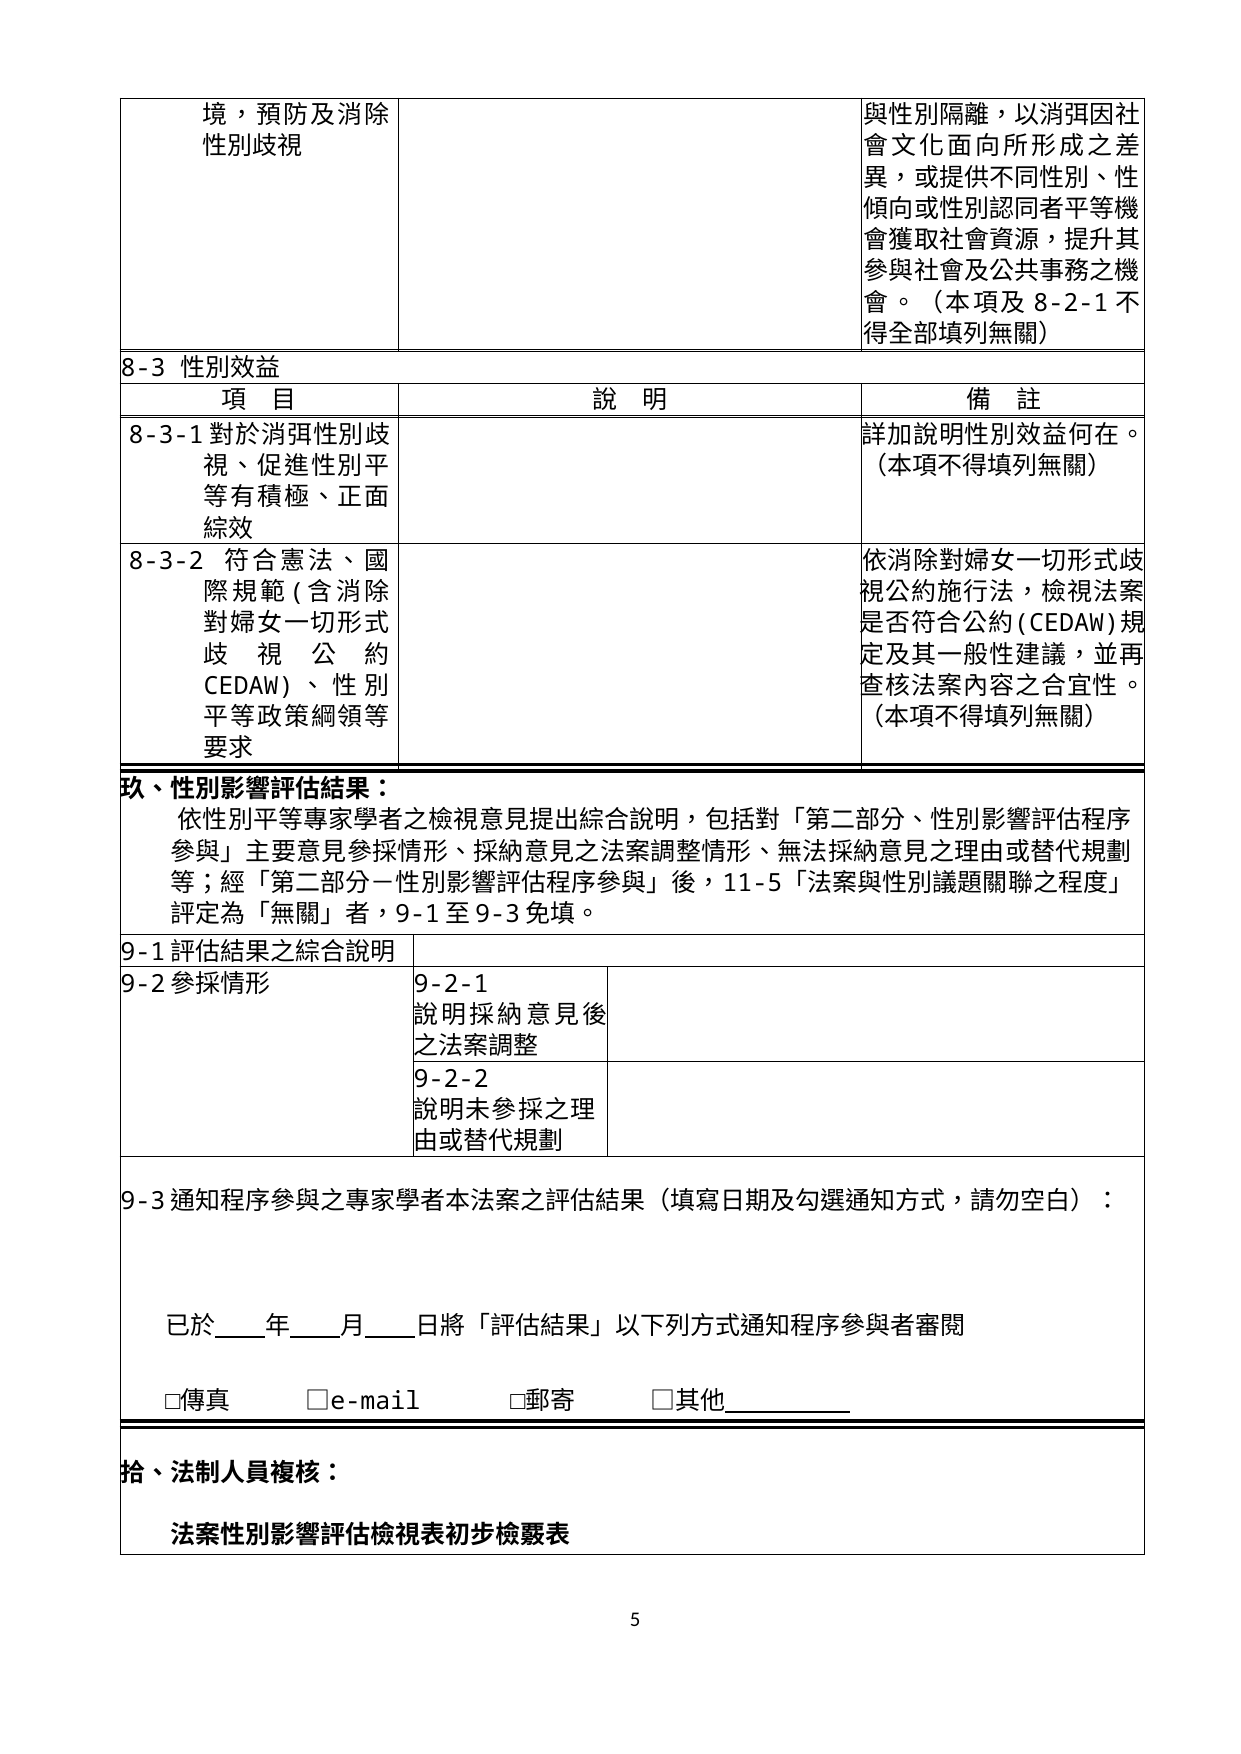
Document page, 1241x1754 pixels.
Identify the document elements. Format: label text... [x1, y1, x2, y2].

table_cell 項 目 [121, 384, 398, 415]
table_cell 9-2-2 說明未參採之理由或替代規劃 [414, 1062, 607, 1156]
table_cell [399, 418, 861, 543]
table_cell [608, 967, 1144, 1061]
table_cell [608, 1062, 1144, 1156]
table_cell 8-3-2 符合憲法、國際規範(含消除對婦女一切形式歧視公約CEDAW)、性別平等政策綱領等要求 [121, 544, 398, 763]
table_cell 9-3通知程序參與之專家學者本法案之評估結果（填寫日期及勾選通知方式，請勿空白）： 已於 年 月 日將「評估結果」以下列方式通知程序參與者審閱 □傳真 □e-mail □郵寄 □其他 [121, 1157, 1144, 1419]
table_cell 說 明 [399, 384, 861, 415]
table_cell 8-3 性別效益 [121, 352, 1144, 383]
table_cell 玖、性別影響評估結果： 依性別平等專家學者之檢視意見提出綜合說明，包括對「第二部分、性別影響評估程序參與」主要意見參採情形、採納意見之法案調整情形、無法採納意見之理由或替代規劃等；經「第二部分－性別影響評估程序參與」後，11-5「法案與性別議題關聯之程度」評定為「無關」者，9-1至9-3免填。 [121, 773, 1144, 934]
table_cell 詳加說明性別效益何在。（本項不得填列無關） [862, 418, 1144, 543]
table_cell 9-1評估結果之綜合說明 [121, 935, 413, 966]
table_cell 境，預防及消除性別歧視 [121, 99, 398, 348]
table_cell 9-2參採情形 [121, 967, 413, 1156]
table_cell [399, 544, 861, 763]
table_cell [399, 99, 861, 348]
table_cell 拾、法制人員複核： 法案性別影響評估檢視表初步檢覈表 [121, 1429, 1144, 1554]
table_cell 依消除對婦女一切形式歧視公約施行法，檢視法案是否符合公約(CEDAW)規定及其一般性建議，並再查核法案內容之合宜性。（本項不得填列無關） [862, 544, 1144, 763]
table_cell [414, 935, 1144, 966]
table_cell 9-2-1 說明採納意見後之法案調整 [414, 967, 607, 1061]
table_cell 8-3-1對於消弭性別歧視、促進性別平等有積極、正面綜效 [121, 418, 398, 543]
table_cell 備 註 [862, 384, 1144, 415]
table_cell 與性別隔離，以消弭因社會文化面向所形成之差異，或提供不同性別、性傾向或性別認同者平等機會獲取社會資源，提升其參與社會及公共事務之機會。（本項及8-2-1不得全部填列無關） [862, 99, 1144, 348]
